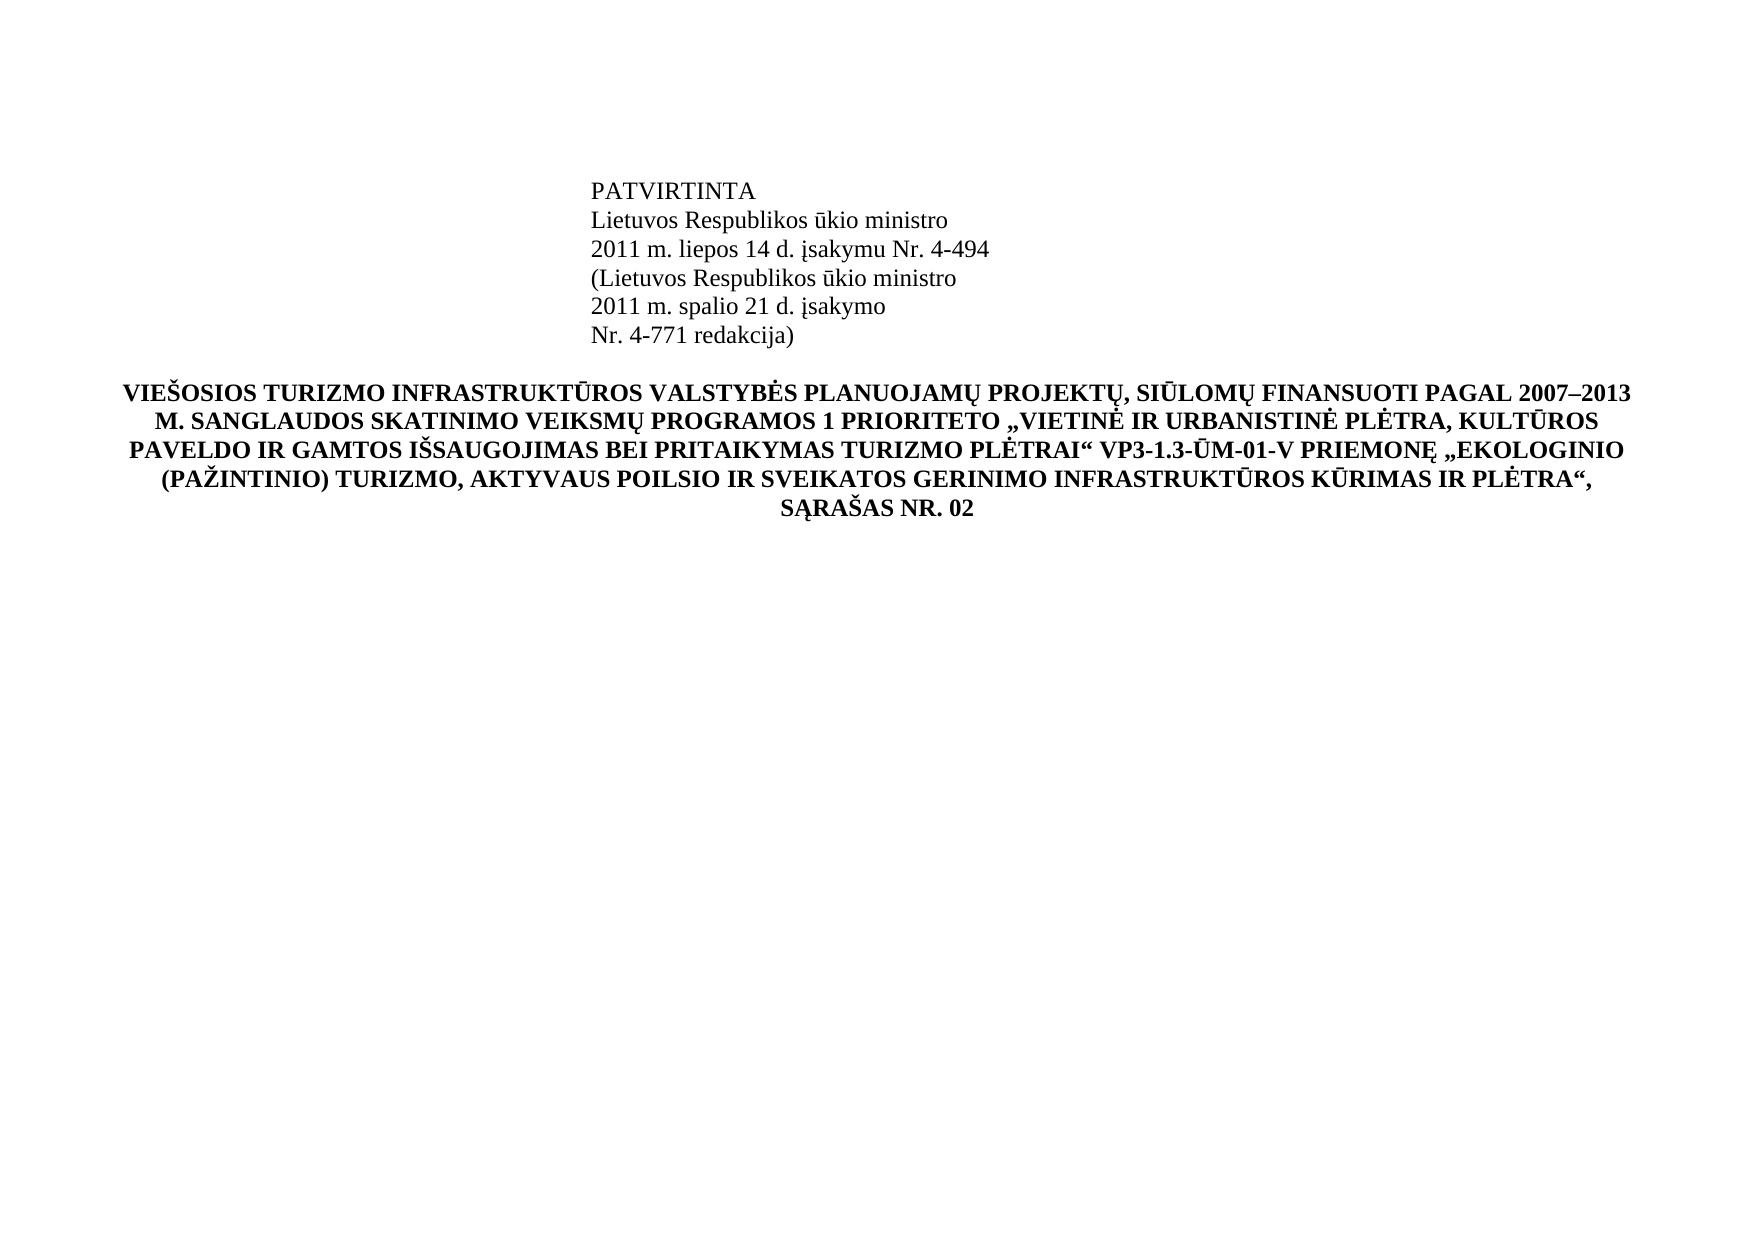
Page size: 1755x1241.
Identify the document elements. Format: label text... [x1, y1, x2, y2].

text VIEŠOSIOS TURIZMO INFRASTRUKTŪROS VALSTYBĖS PLANUOJAMŲ PROJEKTŲ, SIŪLOMŲ FINANSUOTI PAGAL 2007–2013 M. SANGLAUDOS SKATINIMO VEIKSMŲ PROGRAMOS 1 PRIORITETO „VIETINĖ IR URBANISTINĖ PLĖTRA, KULTŪROS PAVELDO IR GAMTOS IŠSAUGOJIMAS BEI PRITAIKYMAS TURIZMO PLĖTRAI“ VP3-1.3-ŪM-01-V PRIEMONĘ „EKOLOGINIO (PAŽINTINIO) TURIZMO, AKTYVAUS POILSIO IR SVEIKATOS GERINIMO INFRASTRUKTŪROS KŪRIMAS IR PLĖTRA“, SĄRAŠAS NR. 02 [118, 378, 1636, 521]
text 2011 m. liepos 14 d. įsakymu Nr. 4-494 [591, 234, 1636, 263]
text 2011 m. spalio 21 d. įsakymo [591, 291, 1636, 320]
text Nr. 4-771 redakcija) [591, 320, 1636, 349]
text (Lietuvos Respublikos ūkio ministro [591, 263, 1636, 291]
text PATVIRTINTA [591, 176, 1636, 205]
text Lietuvos Respublikos ūkio ministro [591, 205, 1636, 234]
